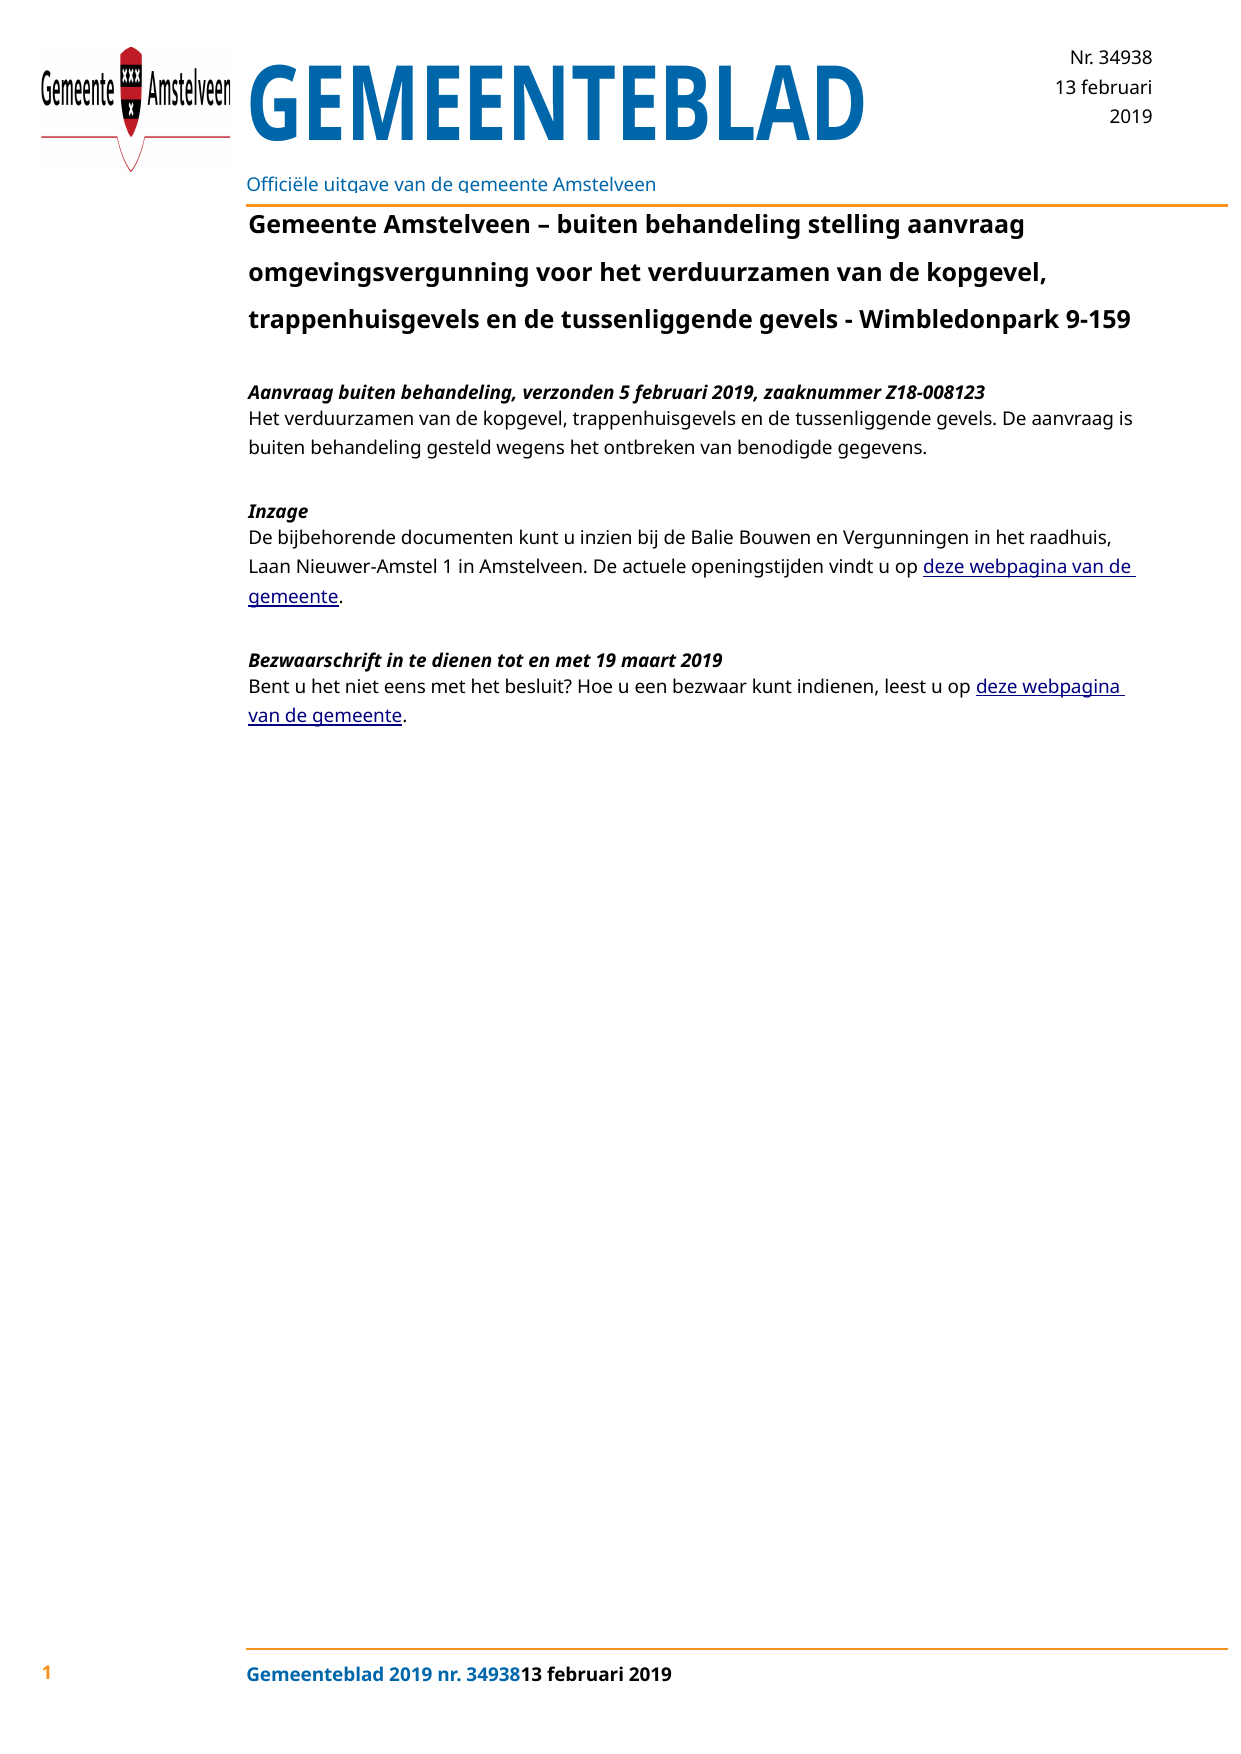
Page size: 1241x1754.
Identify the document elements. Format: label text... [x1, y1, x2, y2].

text De bijbehorende documenten kunt u inzien bij de Balie Bouwen en Vergunningen in het raadhuis, Laan Nieuwer-Amstel 1 in Amstelveen. De actuele openingstijden vindt u op deze webpagina van de gemeente. [248, 524, 1152, 609]
picture [41, 47, 231, 172]
text Het verduurzamen van de kopgevel, trappenhuisgevels en de tussenliggende gevels. De aanvraag is buiten behandeling gesteld wegens het ontbreken van benodigde gegevens. [248, 405, 1152, 460]
text Bezwaarschrift in te dienen tot en met 19 maart 2019 [248, 647, 1152, 673]
text Gemeente Amstelveen – buiten behandeling stelling aanvraag omgevingsvergunning voor het verduurzamen van de kopgevel, trappenhuisgevels en de tussenliggende gevels - Wimbledonpark 9-159 [248, 207, 1152, 336]
text Aanvraag buiten behandeling, verzonden 5 februari 2019, zaaknummer Z18-008123 [248, 379, 1152, 405]
text Inzage [248, 498, 1152, 524]
text Bent u het niet eens met het besluit? Hoe u een bezwaar kunt indienen, leest u op deze webpagina van de gemeente. [248, 673, 1152, 728]
